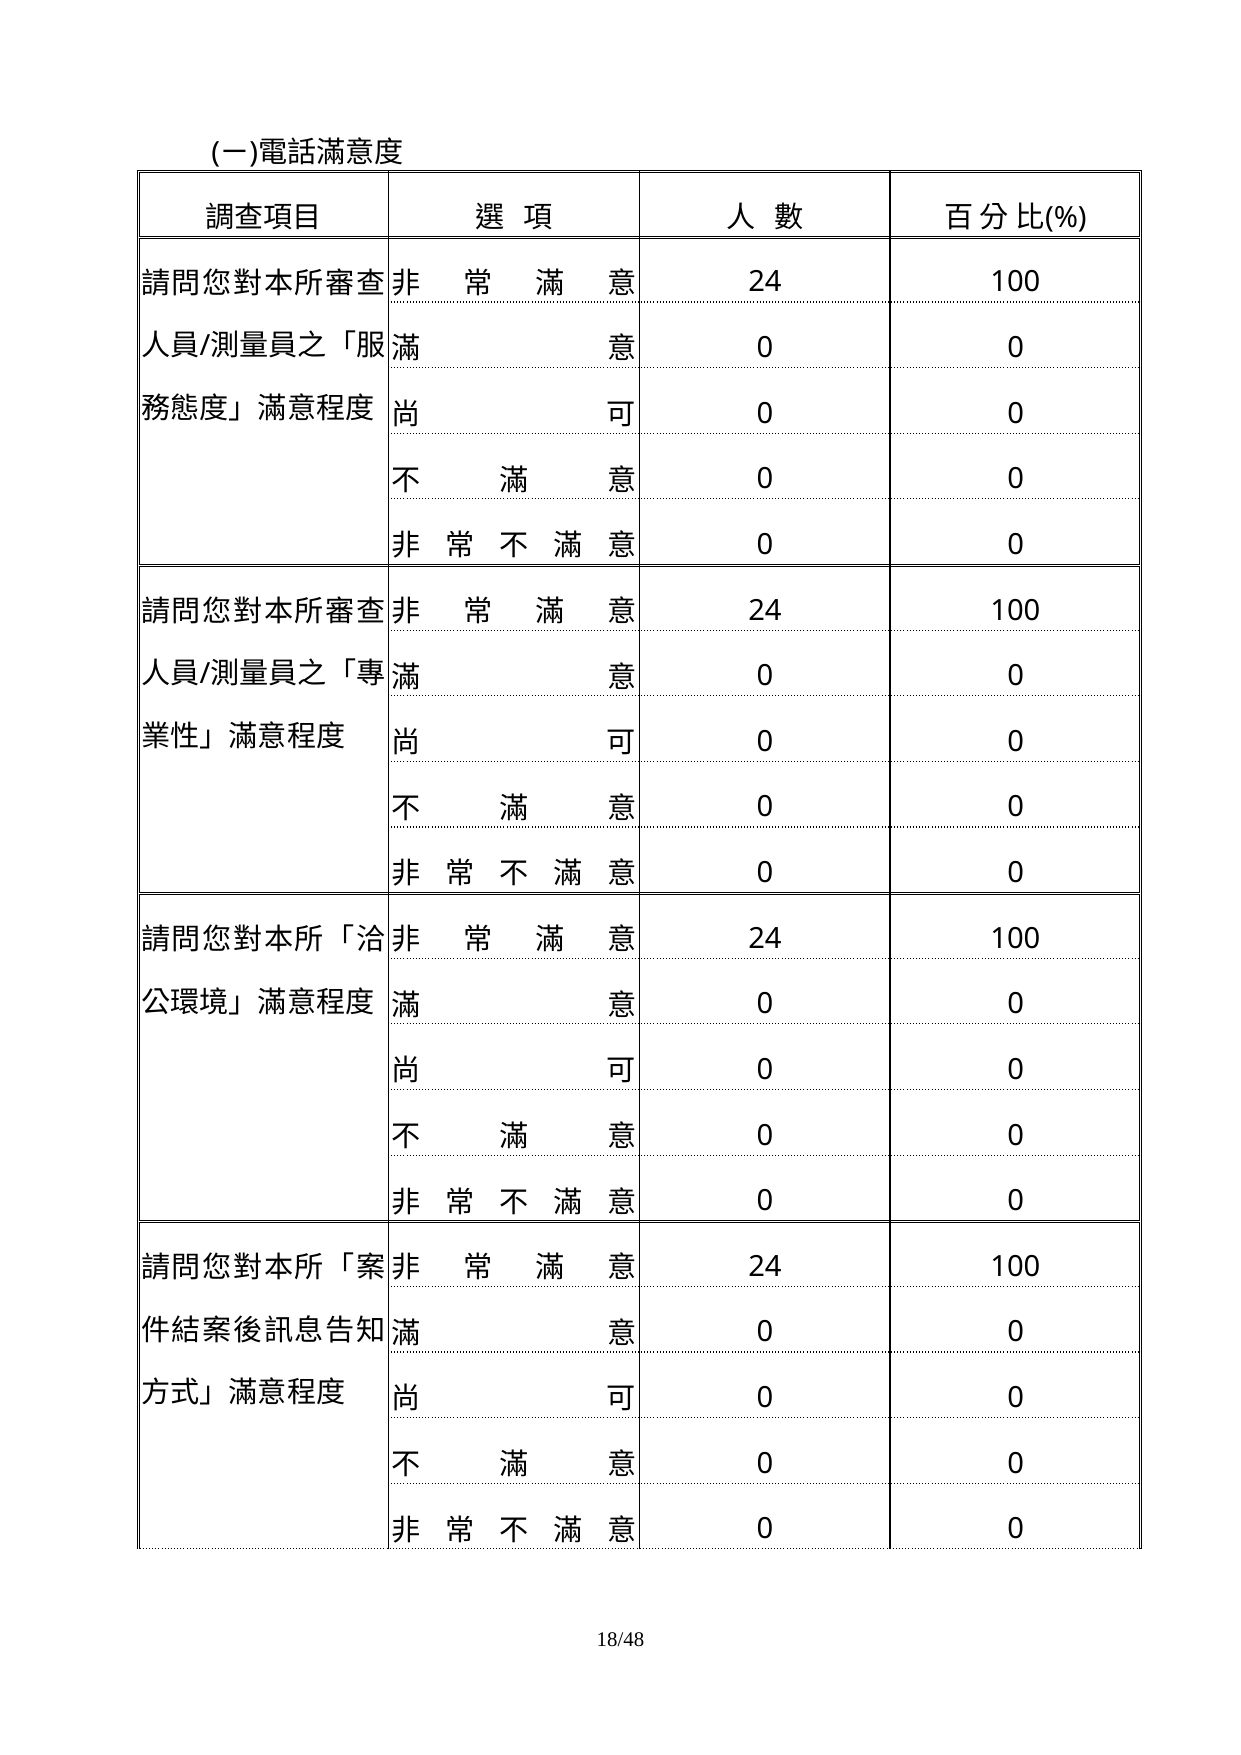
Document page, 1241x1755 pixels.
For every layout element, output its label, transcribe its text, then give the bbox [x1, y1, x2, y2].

table_cell 0 [640, 1286, 889, 1351]
table_cell 滿意 [389, 630, 639, 695]
table_cell 非常滿意 [389, 567, 639, 629]
table_cell 非常滿意 [389, 1223, 639, 1286]
table_cell 請問您對本所「案件結案後訊息告知方式」滿意程度 [140, 1223, 388, 1548]
table_cell 0 [891, 761, 1139, 826]
table_cell 非常不滿意 [389, 498, 639, 564]
table_cell 尚 可 [389, 1351, 639, 1417]
table_cell 100 [891, 567, 1139, 629]
table_cell 請問您對本所「洽公環境」滿意程度 [140, 895, 388, 1220]
table_cell 0 [891, 1155, 1139, 1220]
table_cell 0 [891, 301, 1139, 367]
table_cell 24 [640, 1223, 889, 1286]
table_cell 非常不滿意 [389, 1155, 639, 1220]
table_cell 不滿意 [389, 433, 639, 498]
table_cell 0 [640, 433, 889, 498]
table_cell 0 [640, 1351, 889, 1417]
table_cell 0 [640, 367, 889, 433]
table_cell 0 [640, 826, 889, 892]
table_cell 0 [640, 1089, 889, 1154]
table_cell 非常滿意 [389, 239, 639, 301]
table_cell 0 [640, 695, 889, 761]
table_cell 0 [640, 498, 889, 564]
table_cell 0 [891, 1483, 1139, 1548]
table_cell 0 [891, 1286, 1139, 1351]
table_cell 非常滿意 [389, 895, 639, 958]
table_cell 0 [640, 1417, 889, 1483]
table_cell 0 [891, 630, 1139, 695]
table_cell 0 [640, 1155, 889, 1220]
table_cell 非常不滿意 [389, 1483, 639, 1548]
table_cell 0 [891, 367, 1139, 433]
table_cell 100 [891, 1223, 1139, 1286]
table_cell 0 [891, 1417, 1139, 1483]
table_cell 非常不滿意 [389, 826, 639, 892]
table_header 人 數 [640, 173, 889, 236]
table_cell 尚 可 [389, 1023, 639, 1089]
table_cell 0 [891, 498, 1139, 564]
table_cell 0 [891, 1089, 1139, 1154]
table_cell 不滿意 [389, 1089, 639, 1154]
table_cell 24 [640, 567, 889, 629]
table_header 調查項目 [140, 173, 388, 236]
table_cell 24 [640, 895, 889, 958]
table_cell 0 [891, 1023, 1139, 1089]
table_cell 滿意 [389, 1286, 639, 1351]
table_cell 0 [891, 1351, 1139, 1417]
table_header 百 分 比(%) [891, 173, 1139, 236]
table_cell 0 [640, 1023, 889, 1089]
table_cell 24 [640, 239, 889, 301]
table_cell 0 [891, 958, 1139, 1023]
table_cell 0 [891, 695, 1139, 761]
table_cell 100 [891, 895, 1139, 958]
table_cell 0 [640, 761, 889, 826]
table_cell 0 [640, 301, 889, 367]
table_cell 不滿意 [389, 761, 639, 826]
table_cell 滿意 [389, 301, 639, 367]
table_cell 0 [640, 958, 889, 1023]
table_cell 尚 可 [389, 695, 639, 761]
table_cell 0 [891, 826, 1139, 892]
table_cell 0 [640, 1483, 889, 1548]
table_cell 尚 可 [389, 367, 639, 433]
text (ㄧ)電話滿意度 [211, 108, 1116, 170]
table_cell 0 [640, 630, 889, 695]
table_cell 請問您對本所審查人員/測量員之「專業性」滿意程度 [140, 567, 388, 892]
table_cell 滿意 [389, 958, 639, 1023]
table_cell 0 [891, 433, 1139, 498]
table_cell 不滿意 [389, 1417, 639, 1483]
table_header 選 項 [389, 173, 639, 236]
table_cell 請問您對本所審查人員/測量員之「服務態度」滿意程度 [140, 239, 388, 564]
table_cell 100 [891, 239, 1139, 301]
